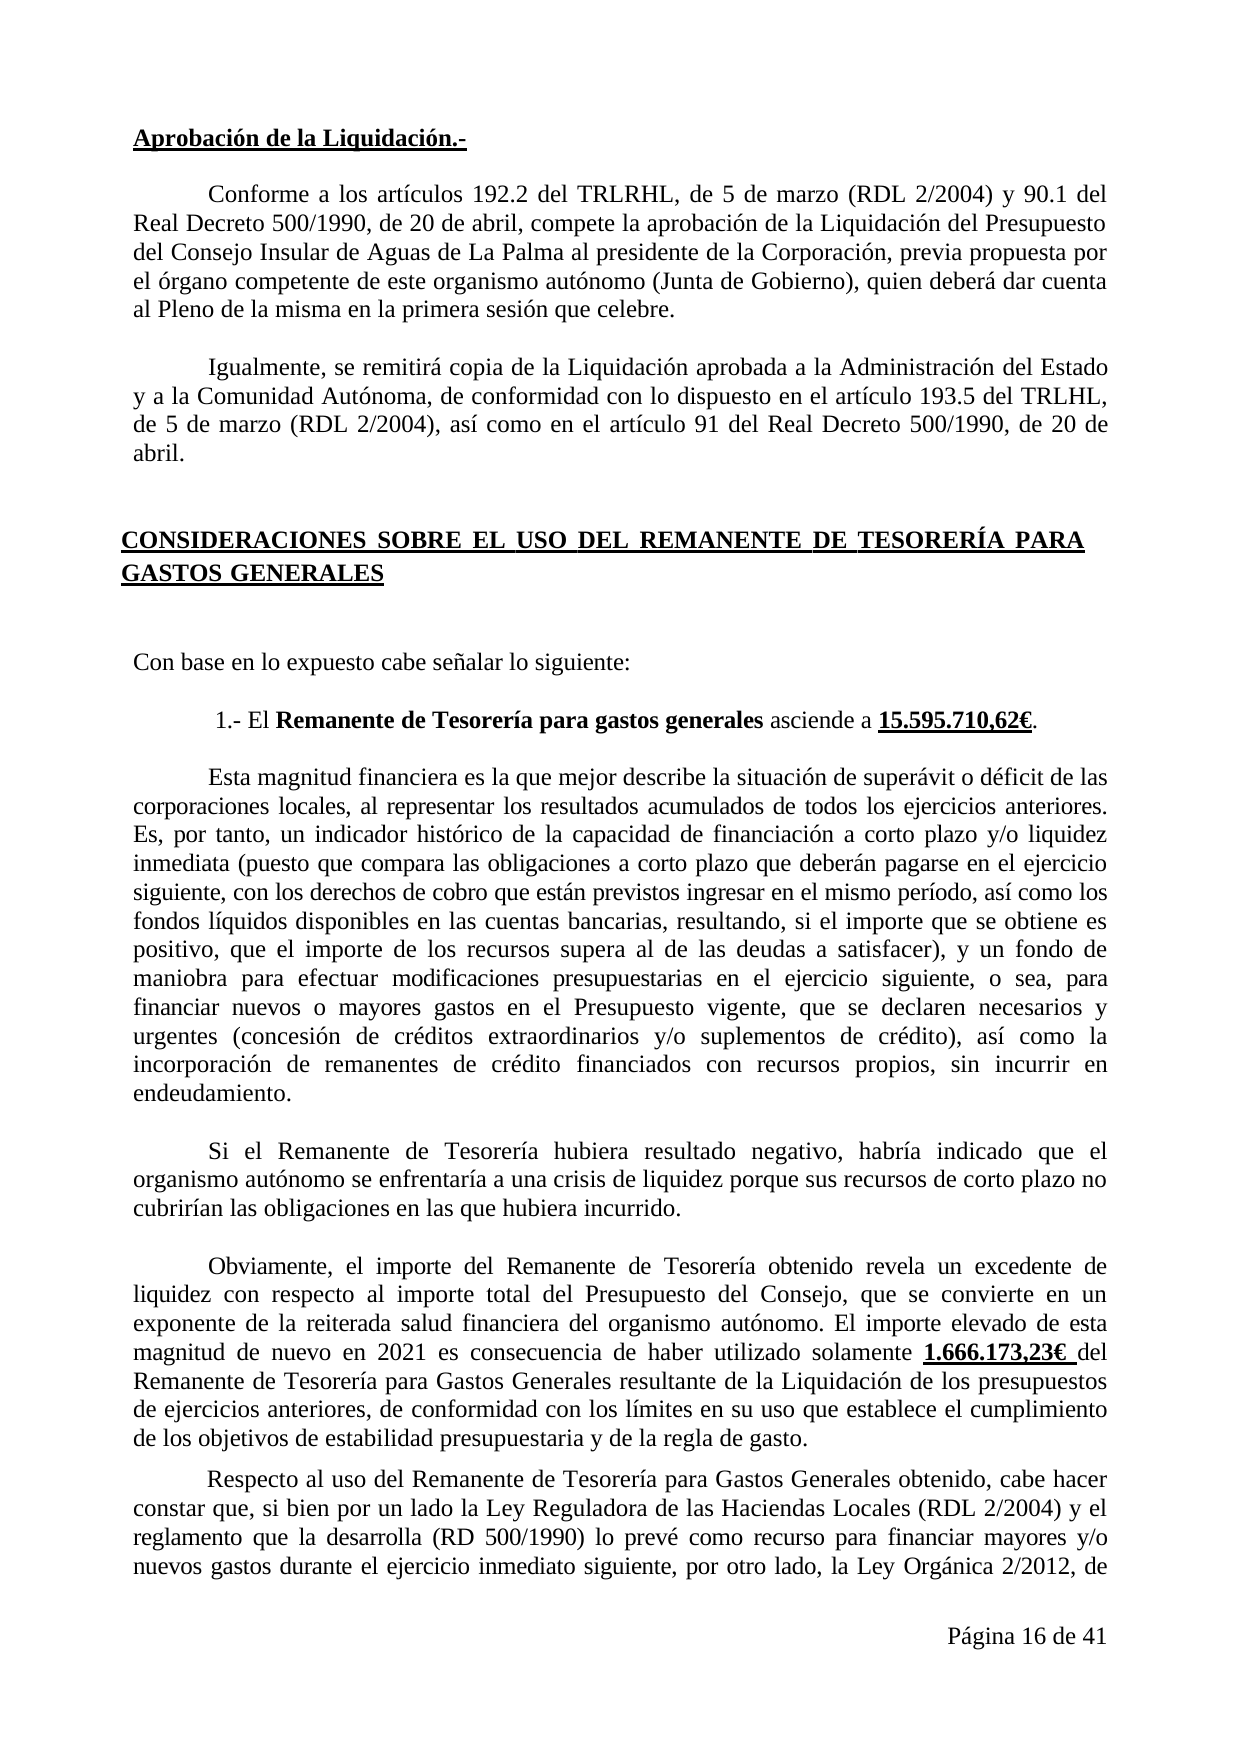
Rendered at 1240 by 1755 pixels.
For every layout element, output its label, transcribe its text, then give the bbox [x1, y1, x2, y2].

text Respecto al uso del Remanente de Tesorería para Gastos Generales obtenido, cabe hacer constar que, si bien por un lado la Ley Reguladora de las Haciendas Locales (RDL 2/2004) y el reglamento que la desarrolla (RD 500/1990) lo prevé como recurso para financiar mayores y/o nuevos gastos durante el ejercicio inmediato siguiente, por otro lado, la Ley Orgánica 2/2012, de [133, 1464, 1108, 1579]
subtitle Aprobación de la Liquidación.- [133, 123, 1181, 152]
text 1.- El Remanente de Tesorería para gastos generales asciende a 15.595.710,62€. [214, 705, 1181, 733]
text Esta magnitud financiera es la que mejor describe la situación de superávit o déficit de las corporaciones locales, al representar los resultados acumulados de todos los ejercicios anteriores. Es, por tanto, un indicador histórico de la capacidad de financiación a corto plazo y/o liquidez inmediata (puesto que compara las obligaciones a corto plazo que deberán pagarse en el ejercicio siguiente, con los derechos de cobro que están previstos ingresar en el mismo período, así como los fondos líquidos disponibles en las cuentas bancarias, resultando, si el importe que se obtiene es positivo, que el importe de los recursos supera al de las deudas a satisfacer), y un fondo de maniobra para efectuar modificaciones presupuestarias en el ejercicio siguiente, o sea, para financiar nuevos o mayores gastos en el Presupuesto vigente, que se declaren necesarios y urgentes (concesión de créditos extraordinarios y/o suplementos de crédito), así como la incorporación de remanentes de crédito financiados con recursos propios, sin incurrir en endeudamiento. [133, 762, 1108, 1107]
text Con base en lo expuesto cabe señalar lo siguiente: [133, 647, 1181, 676]
text Si el Remanente de Tesorería hubiera resultado negativo, habría indicado que el organismo autónomo se enfrentaría a una crisis de liquidez porque sus recursos de corto plazo no cubrirían las obligaciones en las que hubiera incurrido. [133, 1136, 1108, 1222]
subtitle CONSIDERACIONES SOBRE EL USO DEL REMANENTE DE TESORERÍA PARA GASTOS GENERALES [121, 525, 1108, 587]
text Igualmente, se remitirá copia de la Liquidación aprobada a la Administración del Estado y a la Comunidad Autónoma, de conformidad con lo dispuesto en el artículo 193.5 del TRLHL, de 5 de marzo (RDL 2/2004), así como en el artículo 91 del Real Decreto 500/1990, de 20 de abril. [133, 352, 1108, 467]
text Conforme a los artículos 192.2 del TRLRHL, de 5 de marzo (RDL 2/2004) y 90.1 del Real Decreto 500/1990, de 20 de abril, compete la aprobación de la Liquidación del Presupuesto del Consejo Insular de Aguas de La Palma al presidente de la Corporación, previa propuesta por el órgano competente de este organismo autónomo (Junta de Gobierno), quien deberá dar cuenta al Pleno de la misma en la primera sesión que celebre. [133, 179, 1108, 323]
text Obviamente, el importe del Remanente de Tesorería obtenido revela un excedente de liquidez con respecto al importe total del Presupuesto del Consejo, que se convierte en un exponente de la reiterada salud financiera del organismo autónomo. El importe elevado de esta magnitud de nuevo en 2021 es consecuencia de haber utilizado solamente 1.666.173,23€ del Remanente de Tesorería para Gastos Generales resultante de la Liquidación de los presupuestos de ejercicios anteriores, de conformidad con los límites en su uso que establece el cumplimiento de los objetivos de estabilidad presupuestaria y de la regla de gasto. [133, 1251, 1108, 1452]
